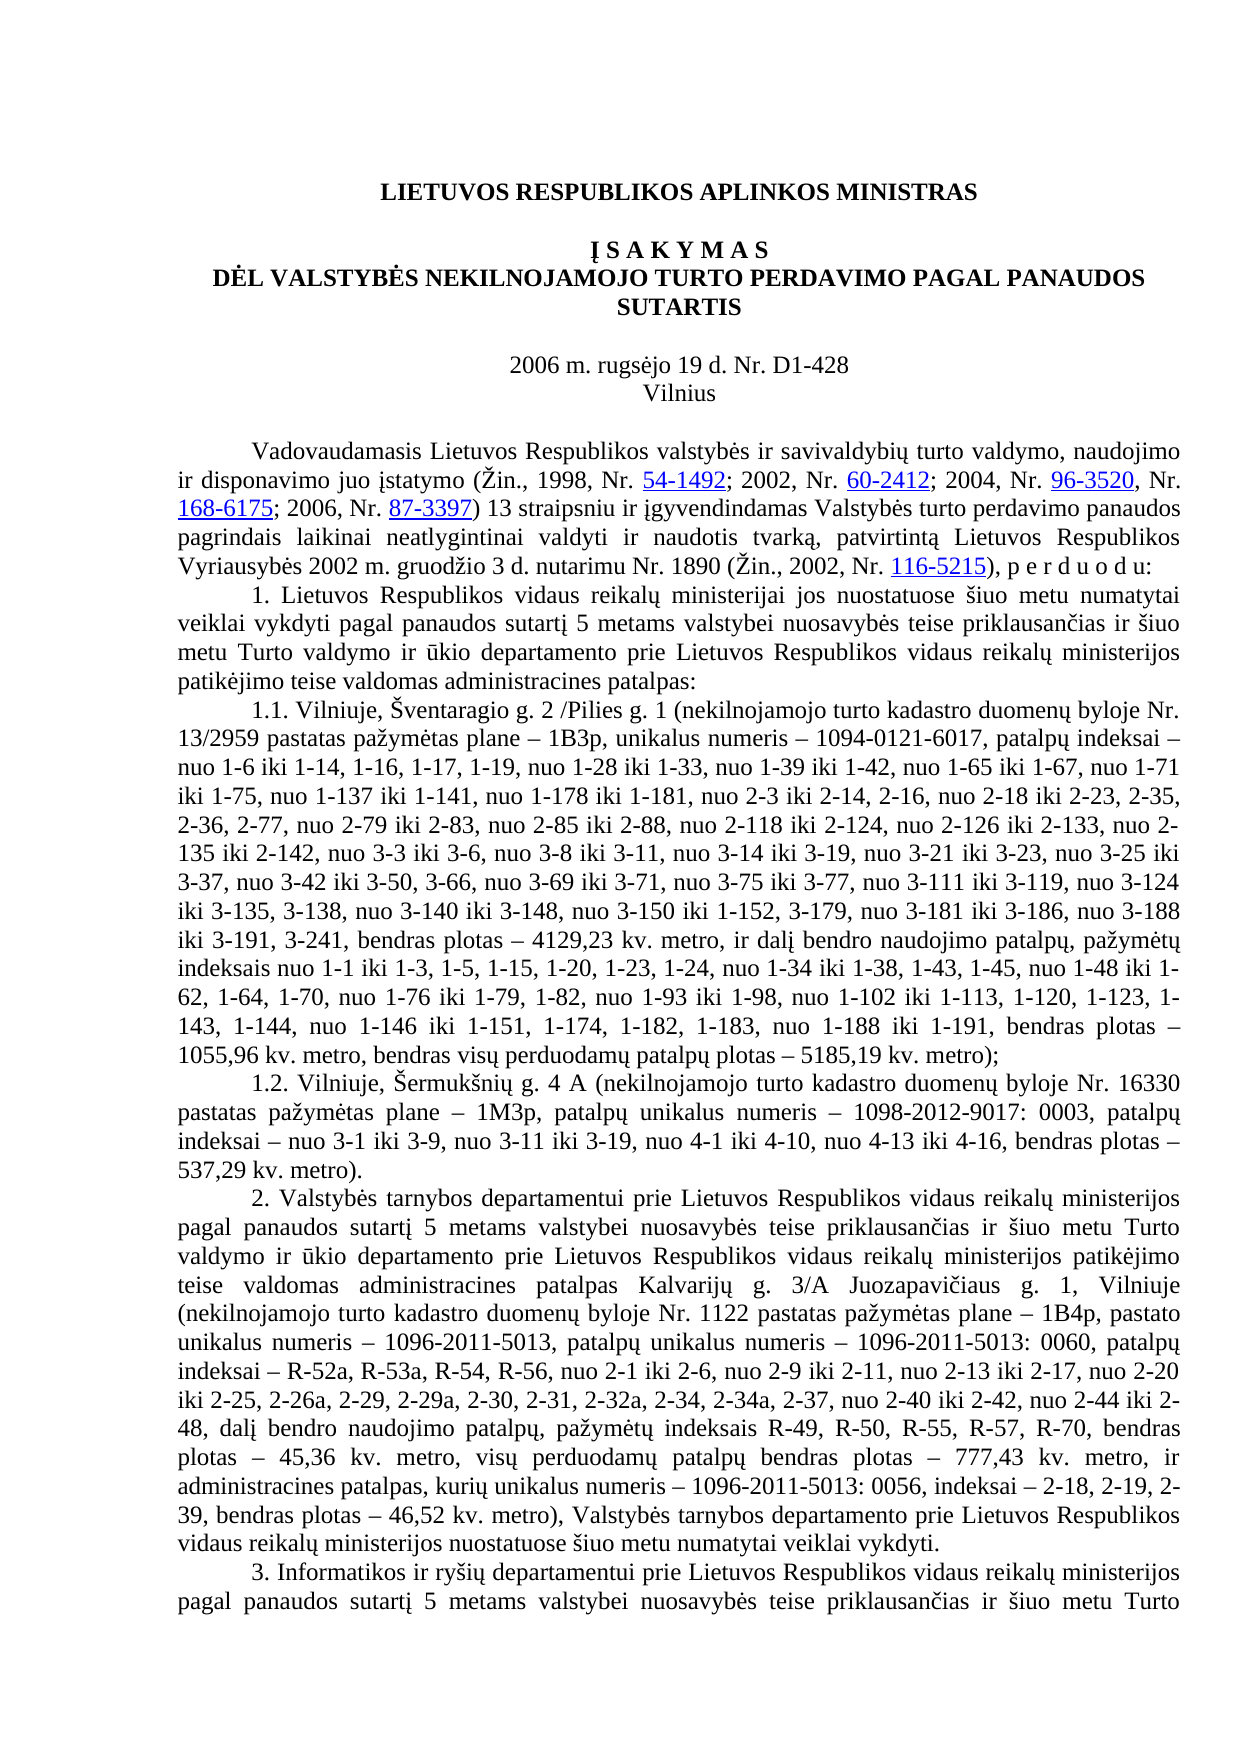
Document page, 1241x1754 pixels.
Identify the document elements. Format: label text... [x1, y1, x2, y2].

text 2. Valstybės tarnybos departamentui prie Lietuvos Respublikos vidaus reikalų ministerijos pagal panaudos sutartį 5 metams valstybei nuosavybės teise priklausančias ir šiuo metu Turto valdymo ir ūkio departamento prie Lietuvos Respublikos vidaus reikalų ministerijos patikėjimo teise valdomas administracines patalpas Kalvarijų g. 3/A Juozapavičiaus g. 1, Vilniuje (nekilnojamojo turto kadastro duomenų byloje Nr. 1122 pastatas pažymėtas plane – 1B4p, pastato unikalus numeris – 1096-2011-5013, patalpų unikalus numeris – 1096-2011-5013: 0060, patalpų indeksai – R-52a, R-53a, R-54, R-56, nuo 2-1 iki 2-6, nuo 2-9 iki 2-11, nuo 2-13 iki 2-17, nuo 2-20 iki 2-25, 2-26a, 2-29, 2-29a, 2-30, 2-31, 2-32a, 2-34, 2-34a, 2-37, nuo 2-40 iki 2-42, nuo 2-44 iki 2-48, dalį bendro naudojimo patalpų, pažymėtų indeksais R-49, R-50, R-55, R-57, R-70, bendras plotas – 45,36 kv. metro, visų perduodamų patalpų bendras plotas – 777,43 kv. metro, ir administracines patalpas, kurių unikalus numeris – 1096-2011-5013: 0056, indeksai – 2-18, 2-19, 2-39, bendras plotas – 46,52 kv. metro), Valstybės tarnybos departamento prie Lietuvos Respublikos vidaus reikalų ministerijos nuostatuose šiuo metu numatytai veiklai vykdyti. [177, 1183, 1181, 1557]
text LIETUVOS RESPUBLIKOS APLINKOS MINISTRAS [177, 177, 1181, 206]
text 2006 m. rugsėjo 19 d. Nr. D1-428 [177, 350, 1181, 378]
text 3. Informatikos ir ryšių departamentui prie Lietuvos Respublikos vidaus reikalų ministerijos pagal panaudos sutartį 5 metams valstybei nuosavybės teise priklausančias ir šiuo metu Turto [177, 1557, 1181, 1615]
text Į S A K Y M A S [177, 235, 1181, 263]
text DĖL VALSTYBĖS NEKILNOJAMOJO TURTO PERDAVIMO PAGAL PANAUDOS SUTARTIS [177, 263, 1181, 321]
text Vilnius [177, 378, 1181, 407]
text 1. Lietuvos Respublikos vidaus reikalų ministerijai jos nuostatuose šiuo metu numatytai veiklai vykdyti pagal panaudos sutartį 5 metams valstybei nuosavybės teise priklausančias ir šiuo metu Turto valdymo ir ūkio departamento prie Lietuvos Respublikos vidaus reikalų ministerijos patikėjimo teise valdomas administracines patalpas: [177, 580, 1181, 695]
text 1.2. Vilniuje, Šermukšnių g. 4 A (nekilnojamojo turto kadastro duomenų byloje Nr. 16330 pastatas pažymėtas plane – 1M3p, patalpų unikalus numeris – 1098-2012-9017: 0003, patalpų indeksai – nuo 3-1 iki 3-9, nuo 3-11 iki 3-19, nuo 4-1 iki 4-10, nuo 4-13 iki 4-16, bendras plotas – 537,29 kv. metro). [177, 1068, 1181, 1183]
text 1.1. Vilniuje, Šventaragio g. 2 /Pilies g. 1 (nekilnojamojo turto kadastro duomenų byloje Nr. 13/2959 pastatas pažymėtas plane – 1B3p, unikalus numeris – 1094-0121-6017, patalpų indeksai – nuo 1-6 iki 1-14, 1-16, 1-17, 1-19, nuo 1-28 iki 1-33, nuo 1-39 iki 1-42, nuo 1-65 iki 1-67, nuo 1-71 iki 1-75, nuo 1-137 iki 1-141, nuo 1-178 iki 1-181, nuo 2-3 iki 2-14, 2-16, nuo 2-18 iki 2-23, 2-35, 2-36, 2-77, nuo 2-79 iki 2-83, nuo 2-85 iki 2-88, nuo 2-118 iki 2-124, nuo 2-126 iki 2-133, nuo 2-135 iki 2-142, nuo 3-3 iki 3-6, nuo 3-8 iki 3-11, nuo 3-14 iki 3-19, nuo 3-21 iki 3-23, nuo 3-25 iki 3-37, nuo 3-42 iki 3-50, 3-66, nuo 3-69 iki 3-71, nuo 3-75 iki 3-77, nuo 3-111 iki 3-119, nuo 3-124 iki 3-135, 3-138, nuo 3-140 iki 3-148, nuo 3-150 iki 1-152, 3-179, nuo 3-181 iki 3-186, nuo 3-188 iki 3-191, 3-241, bendras plotas – 4129,23 kv. metro, ir dalį bendro naudojimo patalpų, pažymėtų indeksais nuo 1-1 iki 1-3, 1-5, 1-15, 1-20, 1-23, 1-24, nuo 1-34 iki 1-38, 1-43, 1-45, nuo 1-48 iki 1-62, 1-64, 1-70, nuo 1-76 iki 1-79, 1-82, nuo 1-93 iki 1-98, nuo 1-102 iki 1-113, 1-120, 1-123, 1-143, 1-144, nuo 1-146 iki 1-151, 1-174, 1-182, 1-183, nuo 1-188 iki 1-191, bendras plotas – 1055,96 kv. metro, bendras visų perduodamų patalpų plotas – 5185,19 kv. metro); [177, 695, 1181, 1068]
text Vadovaudamasis Lietuvos Respublikos valstybės ir savivaldybių turto valdymo, naudojimo ir disponavimo juo įstatymo (Žin., 1998, Nr. 54-1492; 2002, Nr. 60-2412; 2004, Nr. 96-3520, Nr. 168-6175; 2006, Nr. 87-3397) 13 straipsniu ir įgyvendindamas Valstybės turto perdavimo panaudos pagrindais laikinai neatlygintinai valdyti ir naudotis tvarką, patvirtintą Lietuvos Respublikos Vyriausybės 2002 m. gruodžio 3 d. nutarimu Nr. 1890 (Žin., 2002, Nr. 116-5215), perduodu: [177, 436, 1181, 580]
